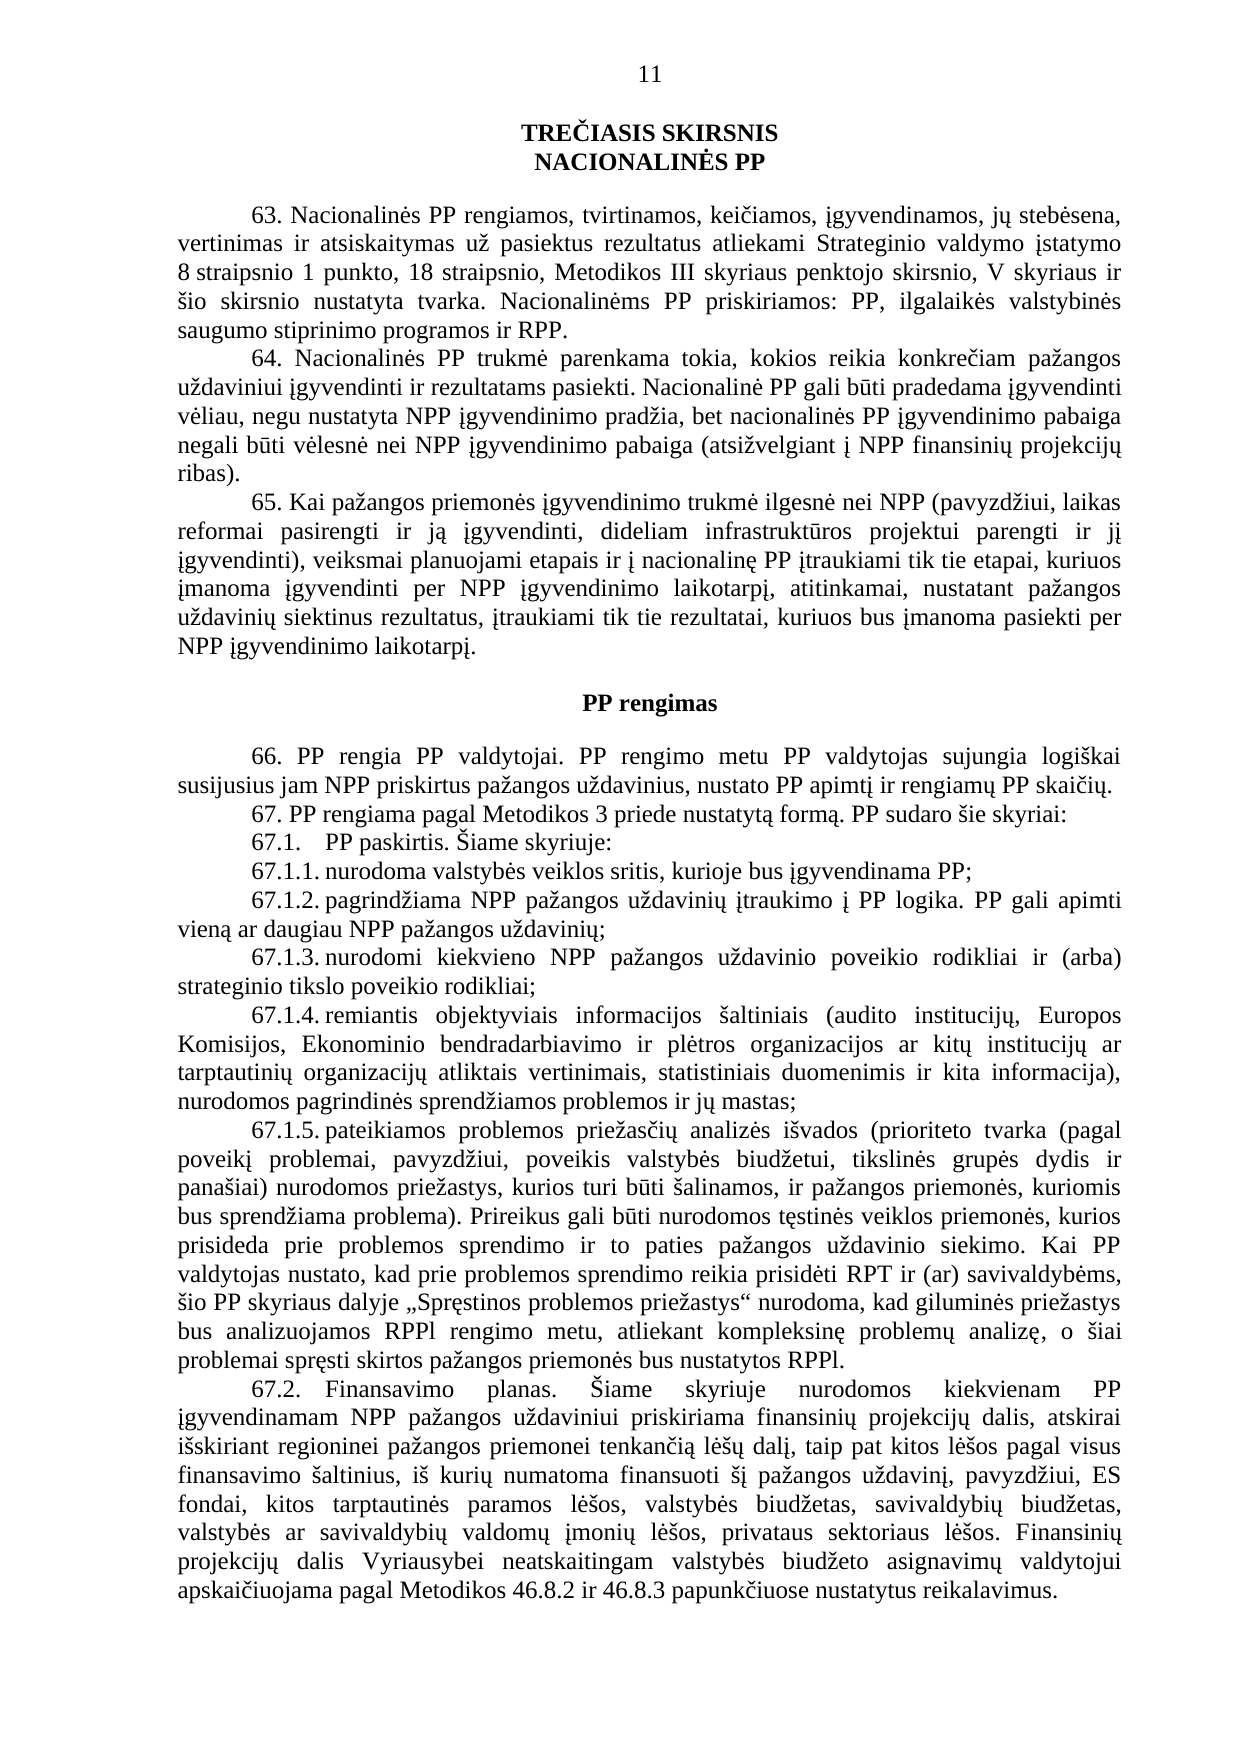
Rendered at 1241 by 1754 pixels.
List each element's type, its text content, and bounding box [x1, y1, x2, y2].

text 65. Kai pažangos priemonės įgyvendinimo trukmė ilgesnė nei NPP (pavyzdžiui, laikas reformai pasirengti ir ją įgyvendinti, dideliam infrastruktūros projektui parengti ir jį įgyvendinti), veiksmai planuojami etapais ir į nacionalinę PP įtraukiami tik tie etapai, kuriuos įmanoma įgyvendinti per NPP įgyvendinimo laikotarpį, atitinkamai, nustatant pažangos uždavinių siektinus rezultatus, įtraukiami tik tie rezultatai, kuriuos bus įmanoma pasiekti per NPP įgyvendinimo laikotarpį. [177, 487, 1122, 660]
text 64. Nacionalinės PP trukmė parenkama tokia, kokios reikia konkrečiam pažangos uždaviniui įgyvendinti ir rezultatams pasiekti. Nacionalinė PP gali būti pradedama įgyvendinti vėliau, negu nustatyta NPP įgyvendinimo pradžia, bet nacionalinės PP įgyvendinimo pabaiga negali būti vėlesnė nei NPP įgyvendinimo pabaiga (atsižvelgiant į NPP finansinių projekcijų ribas). [177, 343, 1122, 487]
text 67.1. PP paskirtis. Šiame skyriuje: [177, 827, 1122, 856]
text 66. PP rengia PP valdytojai. PP rengimo metu PP valdytojas sujungia logiškai susijusius jam NPP priskirtus pažangos uždavinius, nustato PP apimtį ir rengiamų PP skaičių. [177, 741, 1122, 799]
text 67.2. Finansavimo planas. Šiame skyriuje nurodomos kiekvienam PP įgyvendinamam NPP pažangos uždaviniui priskiriama finansinių projekcijų dalis, atskirai išskiriant regioninei pažangos priemonei tenkančią lėšų dalį, taip pat kitos lėšos pagal visus finansavimo šaltinius, iš kurių numatoma finansuoti šį pažangos uždavinį, pavyzdžiui, ES fondai, kitos tarptautinės paramos lėšos, valstybės biudžetas, savivaldybių biudžetas, valstybės ar savivaldybių valdomų įmonių lėšos, privataus sektoriaus lėšos. Finansinių projekcijų dalis Vyriausybei neatskaitingam valstybės biudžeto asignavimų valdytojui apskaičiuojama pagal Metodikos 46.8.2 ir 46.8.3 papunkčiuose nustatytus reikalavimus. [177, 1374, 1122, 1604]
subtitle PP rengimas [177, 688, 1122, 717]
text 67.1.3. nurodomi kiekvieno NPP pažangos uždavinio poveikio rodikliai ir (arba) strateginio tikslo poveikio rodikliai; [177, 942, 1122, 1000]
text 67.1.4. remiantis objektyviais informacijos šaltiniais (audito institucijų, Europos Komisijos, Ekonominio bendradarbiavimo ir plėtros organizacijos ar kitų institucijų ar tarptautinių organizacijų atliktais vertinimais, statistiniais duomenimis ir kita informacija), nurodomos pagrindinės sprendžiamos problemos ir jų mastas; [177, 1000, 1122, 1115]
text 67.1.1. nurodoma valstybės veiklos sritis, kurioje bus įgyvendinama PP; [177, 856, 1122, 885]
subtitle TREČIASIS SKIRSNIS [177, 118, 1122, 147]
text 67.1.2. pagrindžiama NPP pažangos uždavinių įtraukimo į PP logika. PP gali apimti vieną ar daugiau NPP pažangos uždavinių; [177, 885, 1122, 942]
text 63. Nacionalinės PP rengiamos, tvirtinamos, keičiamos, įgyvendinamos, jų stebėsena, vertinimas ir atsiskaitymas už pasiektus rezultatus atliekami Strateginio valdymo įstatymo 8 straipsnio 1 punkto, 18 straipsnio, Metodikos III skyriaus penktojo skirsnio, V skyriaus ir šio skirsnio nustatyta tvarka. Nacionalinėms PP priskiriamos: PP, ilgalaikės valstybinės saugumo stiprinimo programos ir RPP. [177, 200, 1122, 343]
subtitle NACIONALINĖS PP [177, 147, 1122, 176]
text 67.1.5. pateikiamos problemos priežasčių analizės išvados (prioriteto tvarka (pagal poveikį problemai, pavyzdžiui, poveikis valstybės biudžetui, tikslinės grupės dydis ir panašiai) nurodomos priežastys, kurios turi būti šalinamos, ir pažangos priemonės, kuriomis bus sprendžiama problema). Prireikus gali būti nurodomos tęstinės veiklos priemonės, kurios prisideda prie problemos sprendimo ir to paties pažangos uždavinio siekimo. Kai PP valdytojas nustato, kad prie problemos sprendimo reikia prisidėti RPT ir (ar) savivaldybėms, šio PP skyriaus dalyje „Spręstinos problemos priežastys“ nurodoma, kad giluminės priežastys bus analizuojamos RPPl rengimo metu, atliekant kompleksinę problemų analizę, o šiai problemai spręsti skirtos pažangos priemonės bus nustatytos RPPl. [177, 1115, 1122, 1374]
text 67. PP rengiama pagal Metodikos 3 priede nustatytą formą. PP sudaro šie skyriai: [177, 799, 1122, 827]
